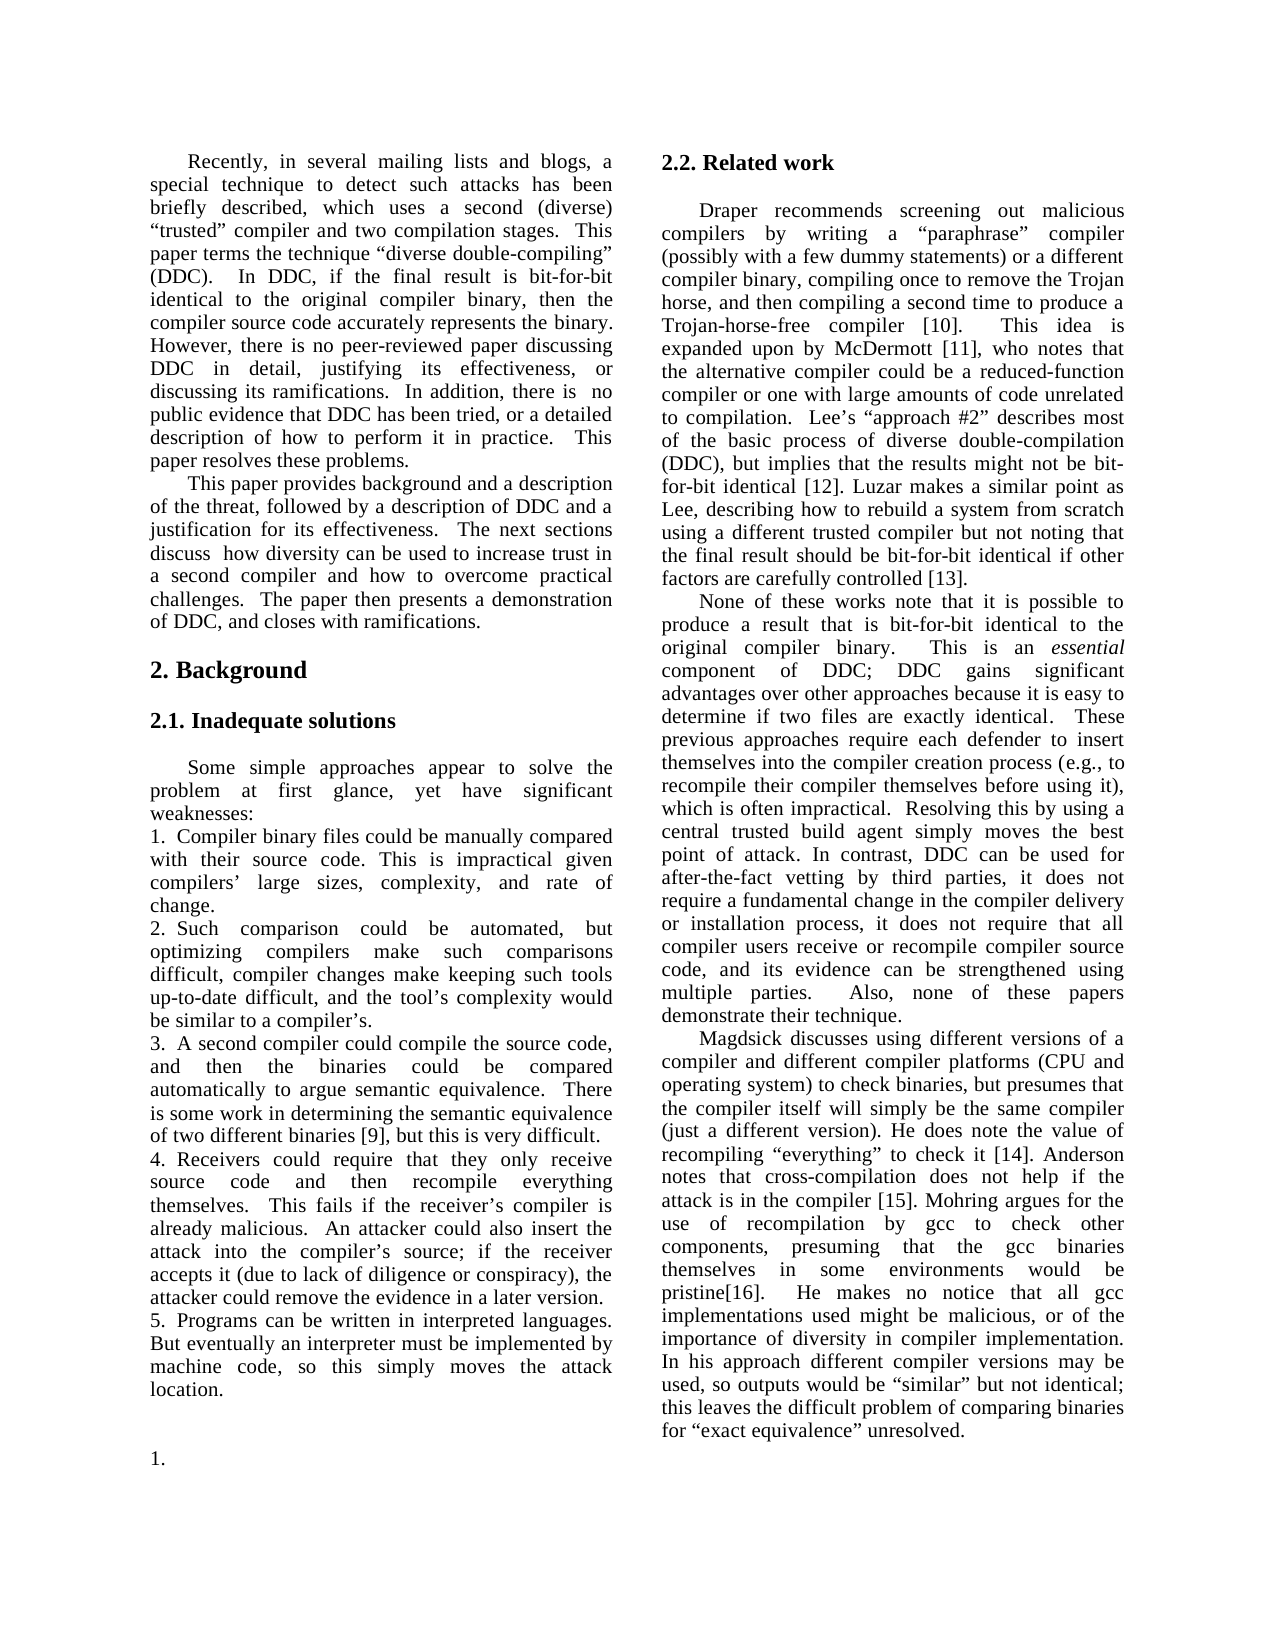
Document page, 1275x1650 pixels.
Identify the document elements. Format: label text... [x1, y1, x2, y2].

text This paper provides background and a description of the threat, followed by a description of DDC and a justification for its effectiveness. The next sections discuss how diversity can be used to increase trust in a second compiler and how to overcome practical challenges. The paper then presents a demonstration of DDC, and closes with ramifications. [150, 472, 613, 633]
list Compiler binary files could be manually compared with their source code. This is impractical given compilers’ large sizes, complexity, and rate of change. [150, 825, 613, 917]
list Such comparison could be automated, but optimizing compilers make such comparisons difficult, compiler changes make keeping such tools up-to-date difficult, and the tool’s complexity would be similar to a compiler’s. [150, 917, 613, 1032]
text Magdsick discusses using different versions of a compiler and different compiler platforms (CPU and operating system) to check binaries, but presumes that the compiler itself will simply be the same compiler (just a different version). He does note the value of recompiling “everything” to check it [14]. Anderson notes that cross-compilation does not help if the attack is in the compiler [15]. Mohring argues for the use of recompilation by gcc to check other components, presuming that the gcc binaries themselves in some environments would be pristine[16]. He makes no notice that all gcc implementations used might be malicious, or of the importance of diversity in compiler implementation. In his approach different compiler versions may be used, so outputs would be “similar” but not identical; this leaves the difficult problem of comparing binaries for “exact equivalence” unresolved. [661, 1027, 1125, 1442]
subtitle Related work [661, 150, 1125, 176]
text Some simple approaches appear to solve the problem at first glance, yet have significant weaknesses: [150, 756, 613, 825]
text None of these works note that it is possible to produce a result that is bit-for-bit identical to the original compiler binary. This is an essential component of DDC; DDC gains significant advantages over other approaches because it is easy to determine if two files are exactly identical. These previous approaches require each defender to insert themselves into the compiler creation process (e.g., to recompile their compiler themselves before using it), which is often impractical. Resolving this by using a central trusted build agent simply moves the best point of attack. In contrast, DDC can be used for after-the-fact vetting by third parties, it does not require a fundamental change in the compiler delivery or installation process, it does not require that all compiler users receive or recompile compiler source code, and its evidence can be strengthened using multiple parties. Also, none of these papers demonstrate their technique. [661, 590, 1125, 1027]
list Receivers could require that they only receive source code and then recompile everything themselves. This fails if the receiver’s compiler is already malicious. An attacker could also insert the attack into the compiler’s source; if the receiver accepts it (due to lack of diligence or conspiracy), the attacker could remove the evidence in a later version. [150, 1147, 613, 1308]
subtitle Inadequate solutions [150, 707, 613, 733]
list Programs can be written in interpreted languages. But eventually an interpreter must be implemented by machine code, so this simply moves the attack location. [150, 1308, 613, 1401]
text Recently, in several mailing lists and blogs, a special technique to detect such attacks has been briefly described, which uses a second (diverse) “trusted” compiler and two compilation stages. This paper terms the technique “diverse double-compiling” (DDC). In DDC, if the final result is bit-for-bit identical to the original compiler binary, then the compiler source code accurately represents the binary. However, there is no peer-reviewed paper discussing DDC in detail, justifying its effectiveness, or discussing its ramifications. In addition, there is no public evidence that DDC has been tried, or a detailed description of how to perform it in practice. This paper resolves these problems. [150, 150, 613, 472]
subtitle Background [150, 656, 613, 684]
text Draper recommends screening out malicious compilers by writing a “paraphrase” compiler (possibly with a few dummy statements) or a different compiler binary, compiling once to remove the Trojan horse, and then compiling a second time to produce a Trojan-horse-free compiler [10]. This idea is expanded upon by McDermott [11], who notes that the alternative compiler could be a reduced-function compiler or one with large amounts of code unrelated to compilation. Lee’s “approach #2” describes most of the basic process of diverse double-compilation (DDC), but implies that the results might not be bit-for-bit identical [12]. Luzar makes a similar point as Lee, describing how to rebuild a system from scratch using a different trusted compiler but not noting that the final result should be bit-for-bit identical if other factors are carefully controlled [13]. [661, 198, 1125, 590]
list A second compiler could compile the source code, and then the binaries could be compared automatically to argue semantic equivalence. There is some work in determining the semantic equivalence of two different binaries [9], but this is very difficult. [150, 1032, 613, 1147]
